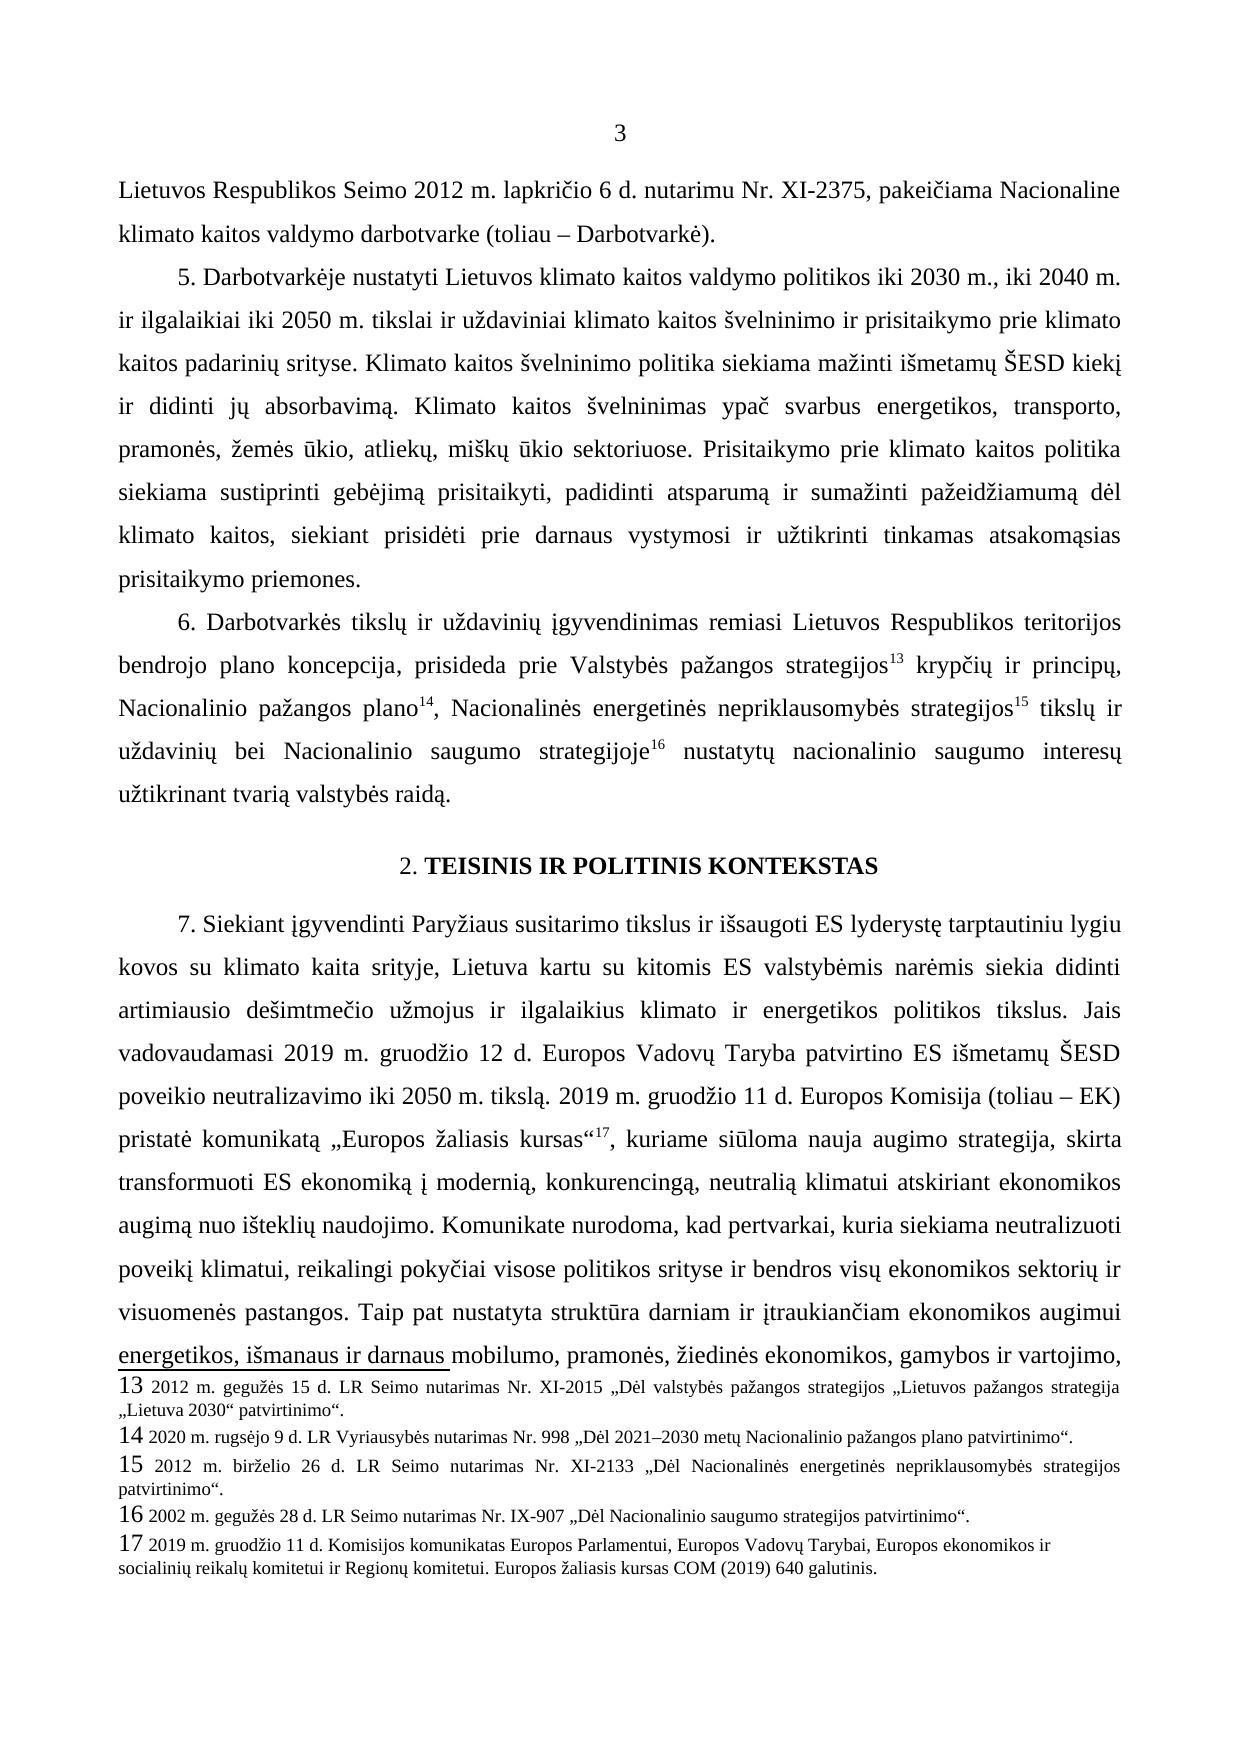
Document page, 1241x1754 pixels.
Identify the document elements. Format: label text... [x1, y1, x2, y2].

text 2012 m. gegužės 15 d. LR Seimo nutarimas Nr. XI-2015 „Dėl valstybės pažangos strategijos „Lietuvos pažangos strategija „Lietuva 2030“ patvirtinimo“. [118, 1370, 1122, 1420]
text 2002 m. gegužės 28 d. LR Seimo nutarimas Nr. IX-907 „Dėl Nacionalinio saugumo strategijos patvirtinimo“. [118, 1499, 1122, 1528]
text 2. TEISINIS IR POLITINIS KONTEKSTAS [156, 851, 1122, 880]
text 6. Darbotvarkės tikslų ir uždavinių įgyvendinimas remiasi Lietuvos Respublikos teritorijos bendrojo plano koncepcija, prisideda prie Valstybės pažangos strategijos krypčių ir principų, Nacionalinio pažangos plano, Nacionalinės energetinės nepriklausomybės strategijos tikslų ir uždavinių bei Nacionalinio saugumo strategijoje nustatytų nacionalinio saugumo interesų užtikrinant tvarią valstybės raidą. [118, 607, 1122, 808]
text 2019 m. gruodžio 11 d. Komisijos komunikatas Europos Parlamentui, Europos Vadovų Tarybai, Europos ekonomikos ir socialinių reikalų komitetui ir Regionų komitetui. Europos žaliasis kursas COM (2019) 640 galutinis. [118, 1528, 1122, 1578]
text 2012 m. birželio 26 d. LR Seimo nutarimas Nr. XI-2133 „Dėl Nacionalinės energetinės nepriklausomybės strategijos patvirtinimo“. [118, 1449, 1122, 1499]
text 7. Siekiant įgyvendinti Paryžiaus susitarimo tikslus ir išsaugoti ES lyderystę tarptautiniu lygiu kovos su klimato kaita srityje, Lietuva kartu su kitomis ES valstybėmis narėmis siekia didinti artimiausio dešimtmečio užmojus ir ilgalaikius klimato ir energetikos politikos tikslus. Jais vadovaudamasi 2019 m. gruodžio 12 d. Europos Vadovų Taryba patvirtino ES išmetamų ŠESD poveikio neutralizavimo iki 2050 m. tikslą. 2019 m. gruodžio 11 d. Europos Komisija (toliau – EK) pristatė komunikatą „Europos žaliasis kursas“, kuriame siūloma nauja augimo strategija, skirta transformuoti ES ekonomiką į modernią, konkurencingą, neutralią klimatui atskiriant ekonomikos augimą nuo išteklių naudojimo. Komunikate nurodoma, kad pertvarkai, kuria siekiama neutralizuoti poveikį klimatui, reikalingi pokyčiai visose politikos srityse ir bendros visų ekonomikos sektorių ir visuomenės pastangos. Taip pat nustatyta struktūra darniam ir įtraukiančiam ekonomikos augimui energetikos, išmanaus ir darnaus mobilumo, pramonės, žiedinės ekonomikos, gamybos ir vartojimo, [118, 909, 1122, 1369]
text 5. Darbotvarkėje nustatyti Lietuvos klimato kaitos valdymo politikos iki 2030 m., iki 2040 m. ir ilgalaikiai iki 2050 m. tikslai ir uždaviniai klimato kaitos švelninimo ir prisitaikymo prie klimato kaitos padarinių srityse. Klimato kaitos švelninimo politika siekiama mažinti išmetamų ŠESD kiekį ir didinti jų absorbavimą. Klimato kaitos švelninimas ypač svarbus energetikos, transporto, pramonės, žemės ūkio, atliekų, miškų ūkio sektoriuose. Prisitaikymo prie klimato kaitos politika siekiama sustiprinti gebėjimą prisitaikyti, padidinti atsparumą ir sumažinti pažeidžiamumą dėl klimato kaitos, siekiant prisidėti prie darnaus vystymosi ir užtikrinti tinkamas atsakomąsias prisitaikymo priemones. [118, 262, 1122, 592]
text 2020 m. rugsėjo 9 d. LR Vyriausybės nutarimas Nr. 998 „Dėl 2021–2030 metų Nacionalinio pažangos plano patvirtinimo“. [118, 1420, 1122, 1449]
text Lietuvos Respublikos Seimo 2012 m. lapkričio 6 d. nutarimu Nr. XI-2375, pakeičiama Nacionaline klimato kaitos valdymo darbotvarke (toliau – Darbotvarkė). [118, 176, 1122, 247]
